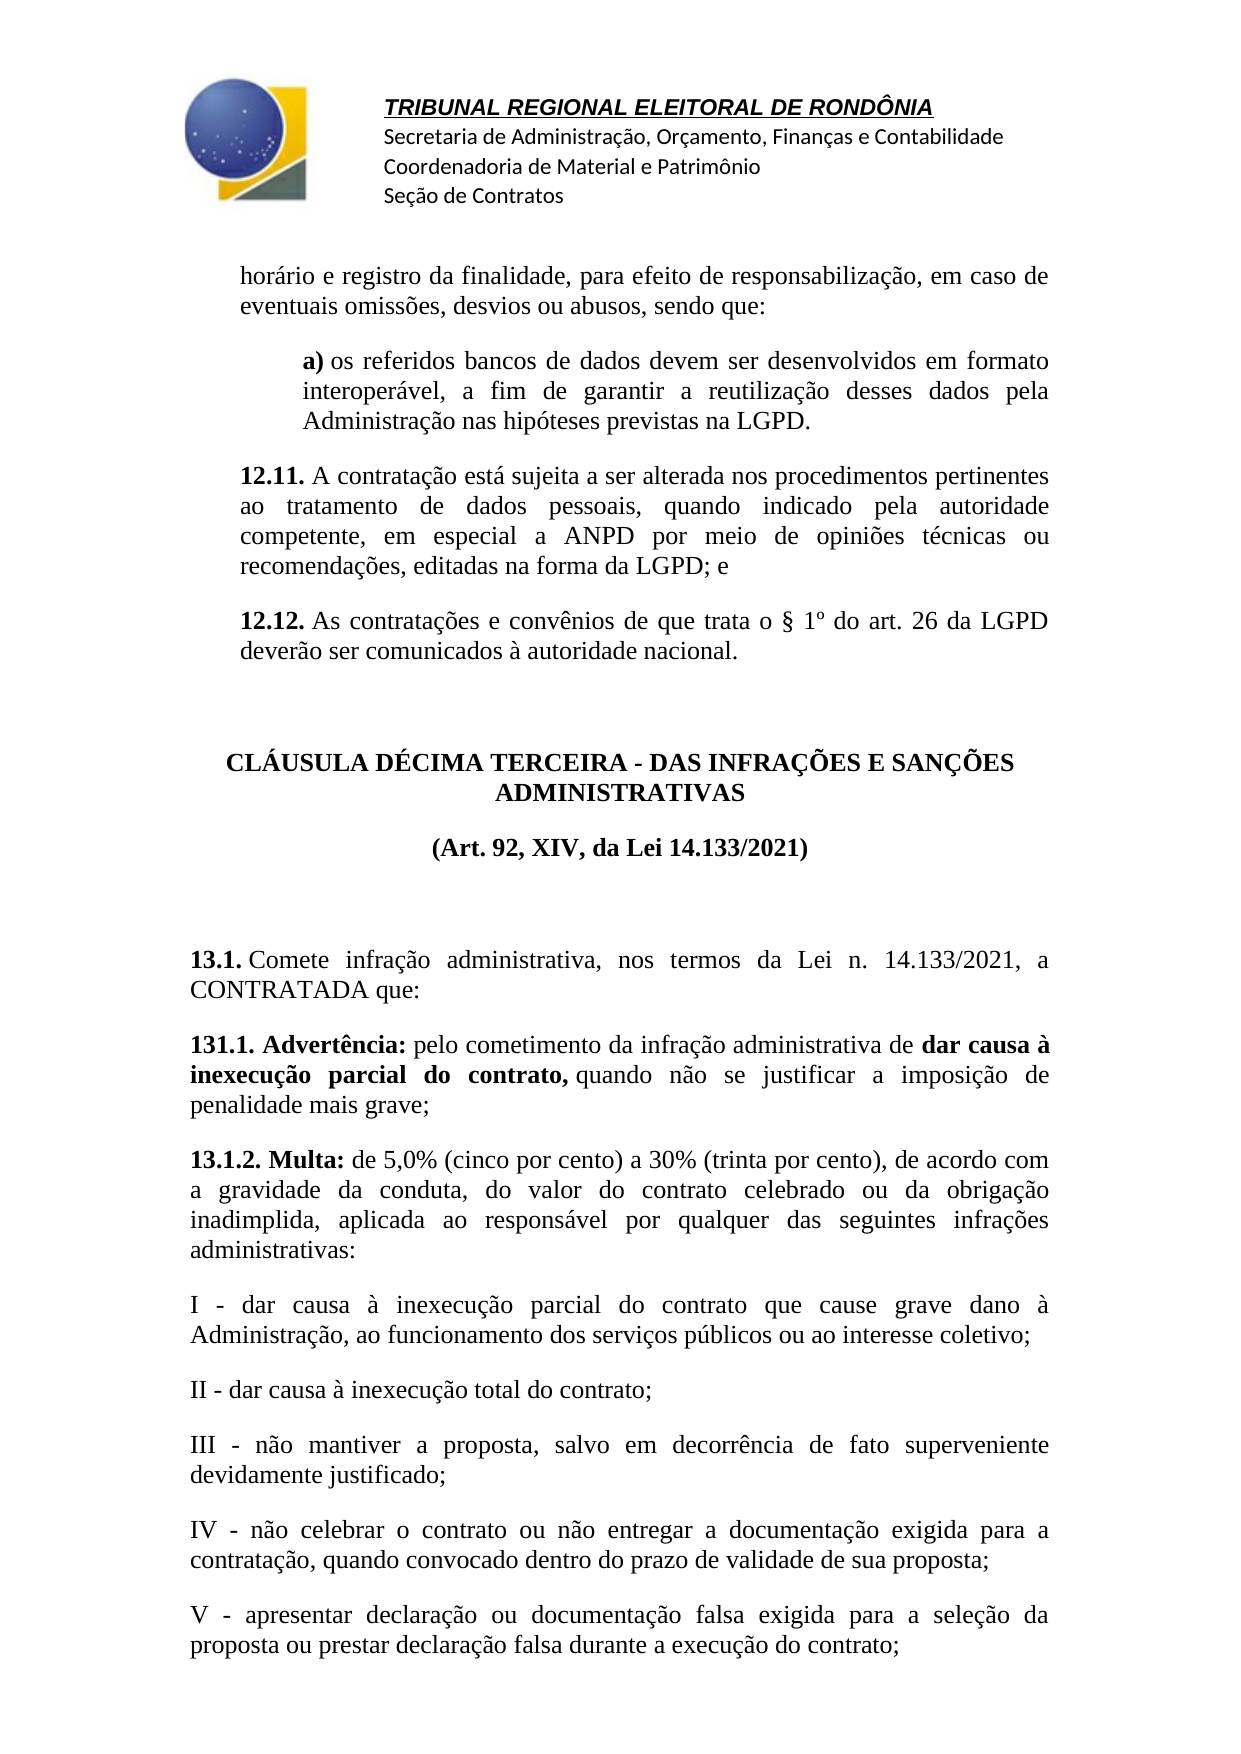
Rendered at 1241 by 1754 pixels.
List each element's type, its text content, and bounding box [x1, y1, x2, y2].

text 12.11. A contratação está sujeita a ser alterada nos procedimentos pertinentes ao tratamento de dados pessoais, quando indicado pela autoridade competente, em especial a ANPD por meio de opiniões técnicas ou recomendações, editadas na forma da LGPD; e [240, 460, 1051, 580]
text V - apresentar declaração ou documentação falsa exigida para a seleção da proposta ou prestar declaração falsa durante a execução do contrato; [190, 1599, 1051, 1659]
text 13.1.2. Multa: de 5,0% (cinco por cento) a 30% (trinta por cento), de acordo com a gravidade da conduta, do valor do contrato celebrado ou da obrigação inadimplida, aplicada ao responsável por qualquer das seguintes infrações administrativas: [190, 1144, 1051, 1264]
text CLÁUSULA DÉCIMA TERCEIRA - DAS INFRAÇÕES E SANÇÕES ADMINISTRATIVAS [190, 747, 1051, 807]
text 131.1. Advertência: pelo cometimento da infração administrativa de dar causa à inexecução parcial do contrato, quando não se justificar a imposição de penalidade mais grave; [190, 1029, 1051, 1119]
text IV - não celebrar o contrato ou não entregar a documentação exigida para a contratação, quando convocado dentro do prazo de validade de sua proposta; [190, 1514, 1051, 1574]
text II - dar causa à inexecução total do contrato; [190, 1374, 1051, 1404]
text a) os referidos bancos de dados devem ser desenvolvidos em formato interoperável, a fim de garantir a reutilização desses dados pela Administração nas hipóteses previstas na LGPD. [302, 345, 1051, 435]
text horário e registro da finalidade, para efeito de responsabilização, em caso de eventuais omissões, desvios ou abusos, sendo que: [240, 260, 1051, 320]
text 13.1. Comete infração administrativa, nos termos da Lei n. 14.133/2021, a CONTRATADA que: [190, 944, 1051, 1004]
text I - dar causa à inexecução parcial do contrato que cause grave dano à Administração, ao funcionamento dos serviços públicos ou ao interesse coletivo; [190, 1289, 1051, 1349]
text 12.12. As contratações e convênios de que trata o § 1º do art. 26 da LGPD deverão ser comunicados à autoridade nacional. [240, 605, 1051, 665]
text (Art. 92, XIV, da Lei 14.133/2021) [190, 832, 1051, 862]
text III - não mantiver a proposta, salvo em decorrência de fato superveniente devidamente justificado; [190, 1429, 1051, 1489]
